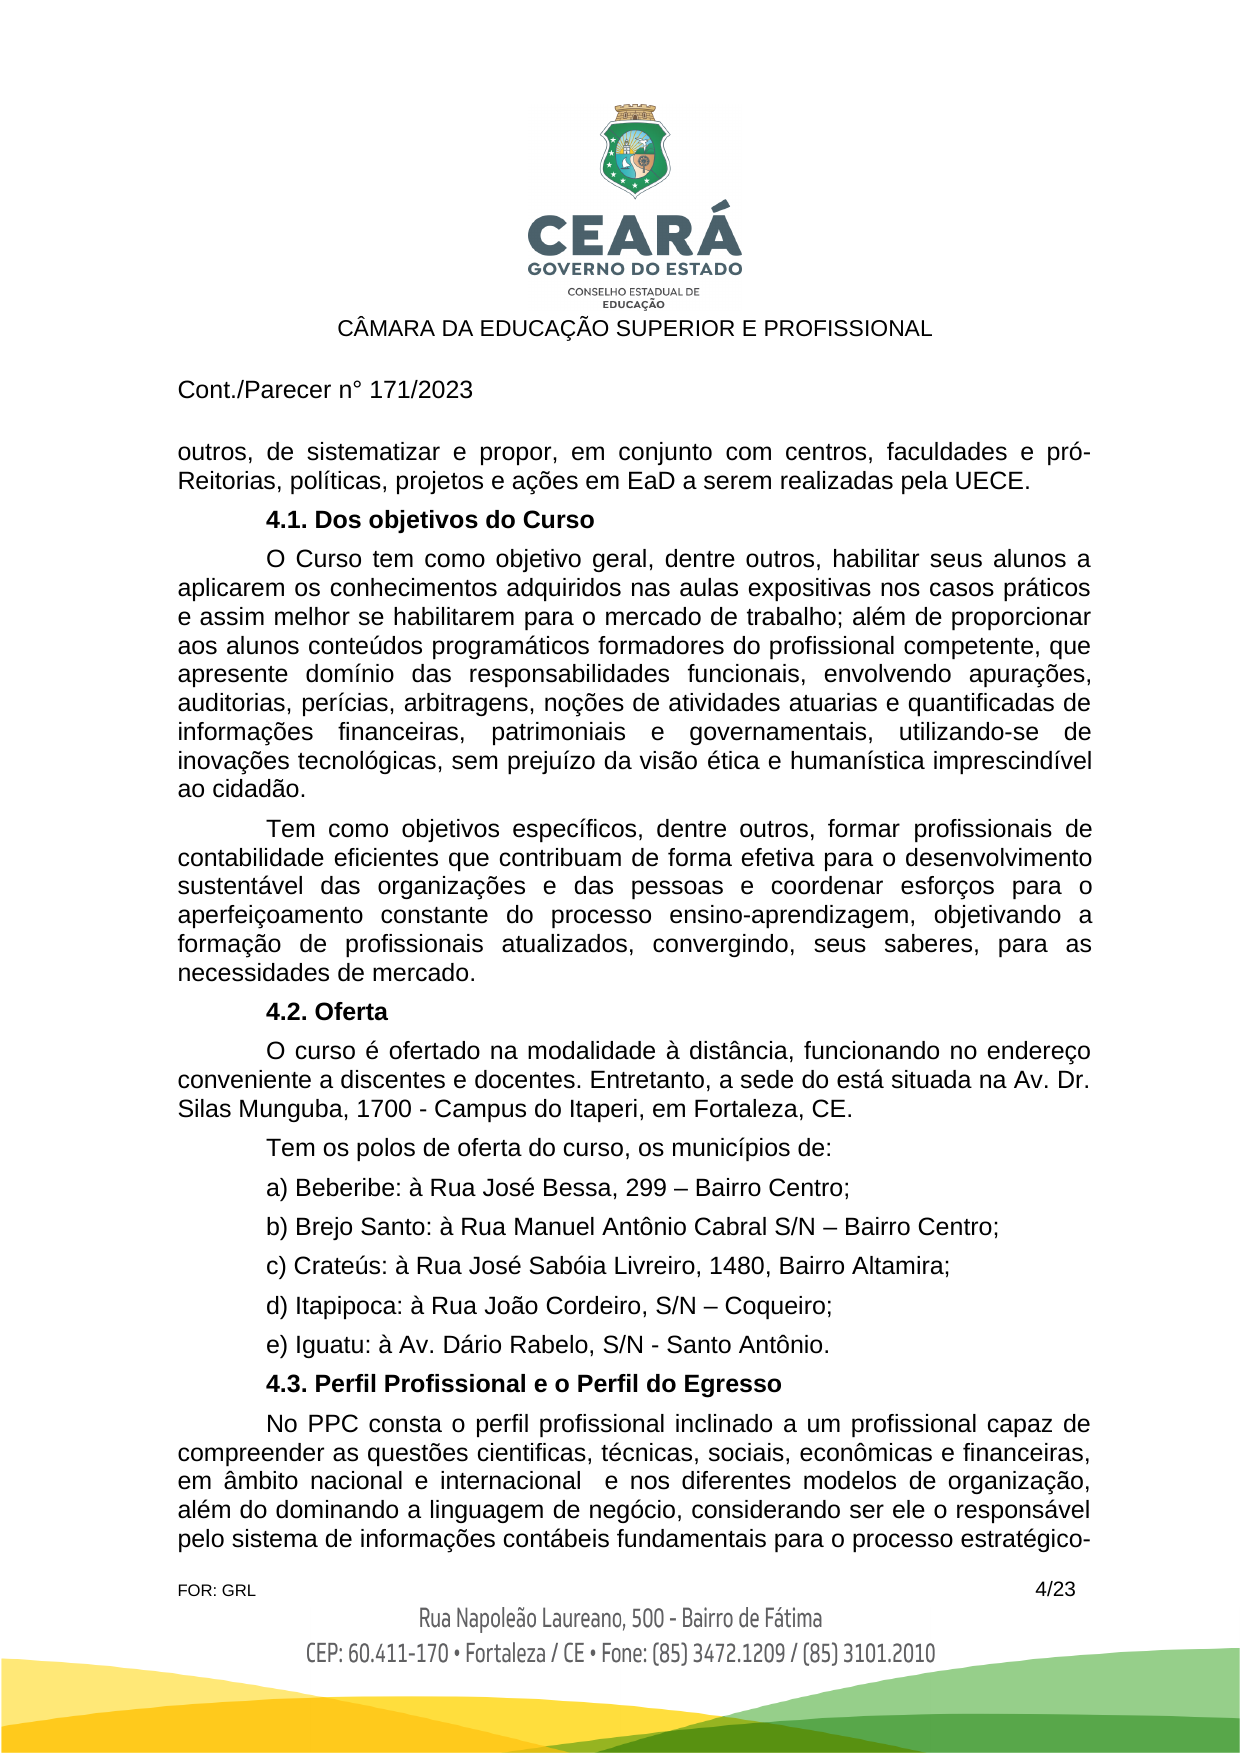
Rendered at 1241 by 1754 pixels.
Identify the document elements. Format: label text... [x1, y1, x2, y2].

text b) Brejo Santo: à Rua Manuel Antônio Cabral S/N – Bairro Centro; [177, 1212, 1092, 1241]
text No PPC consta o perfil profissional inclinado a um profissional capaz de compreender as questões cientificas, técnicas, sociais, econômicas e financeiras, em âmbito nacional e internacional e nos diferentes modelos de organização, além do dominando a linguagem de negócio, considerando ser ele o responsável pelo sistema de informações contábeis fundamentais para o processo estratégico- [177, 1409, 1092, 1552]
text O curso é ofertado na modalidade à distância, funcionando no endereço conveniente a discentes e docentes. Entretanto, a sede do está situada na Av. Dr. Silas Munguba, 1700 - Campus do Itaperi, em Fortaleza, CE. [177, 1036, 1092, 1122]
subtitle 4.3. Perfil Profissional e o Perfil do Egresso [177, 1369, 1092, 1398]
text d) Itapipoca: à Rua João Cordeiro, S/N – Coqueiro; [177, 1291, 1092, 1319]
picture [526, 102, 743, 313]
text Tem os polos de oferta do curso, os municípios de: [177, 1133, 1092, 1162]
text Tem como objetivos específicos, dentre outros, formar profissionais de contabilidade eficientes que contribuam de forma efetiva para o desenvolvimento sustentável das organizações e das pessoas e coordenar esforços para o aperfeiçoamento constante do processo ensino-aprendizagem, objetivando a formação de profissionais atualizados, convergindo, seus saberes, para as necessidades de mercado. [177, 814, 1092, 986]
text e) Iguatu: à Av. Dário Rabelo, S/N - Santo Antônio. [177, 1330, 1092, 1359]
text 4.1. Dos objetivos do Curso [177, 505, 1092, 534]
picture [1, 1606, 1239, 1754]
text 4.2. Oferta [177, 997, 1092, 1026]
text outros, de sistematizar e propor, em conjunto com centros, faculdades e pró-Reitorias, políticas, projetos e ações em EaD a serem realizadas pela UECE. [177, 437, 1092, 494]
text c) Crateús: à Rua José Sabóia Livreiro, 1480, Bairro Altamira; [177, 1251, 1092, 1280]
text a) Beberibe: à Rua José Bessa, 299 – Bairro Centro; [177, 1172, 1092, 1201]
text O Curso tem como objetivo geral, dentre outros, habilitar seus alunos a aplicarem os conhecimentos adquiridos nas aulas expositivas nos casos práticos e assim melhor se habilitarem para o mercado de trabalho; além de proporcionar aos alunos conteúdos programáticos formadores do profissional competente, que apresente domínio das responsabilidades funcionais, envolvendo apurações, auditorias, perícias, arbitragens, noções de atividades atuarias e quantificadas de informações financeiras, patrimoniais e governamentais, utilizando-se de inovações tecnológicas, sem prejuízo da visão ética e humanística imprescindível ao cidadão. [177, 544, 1092, 803]
